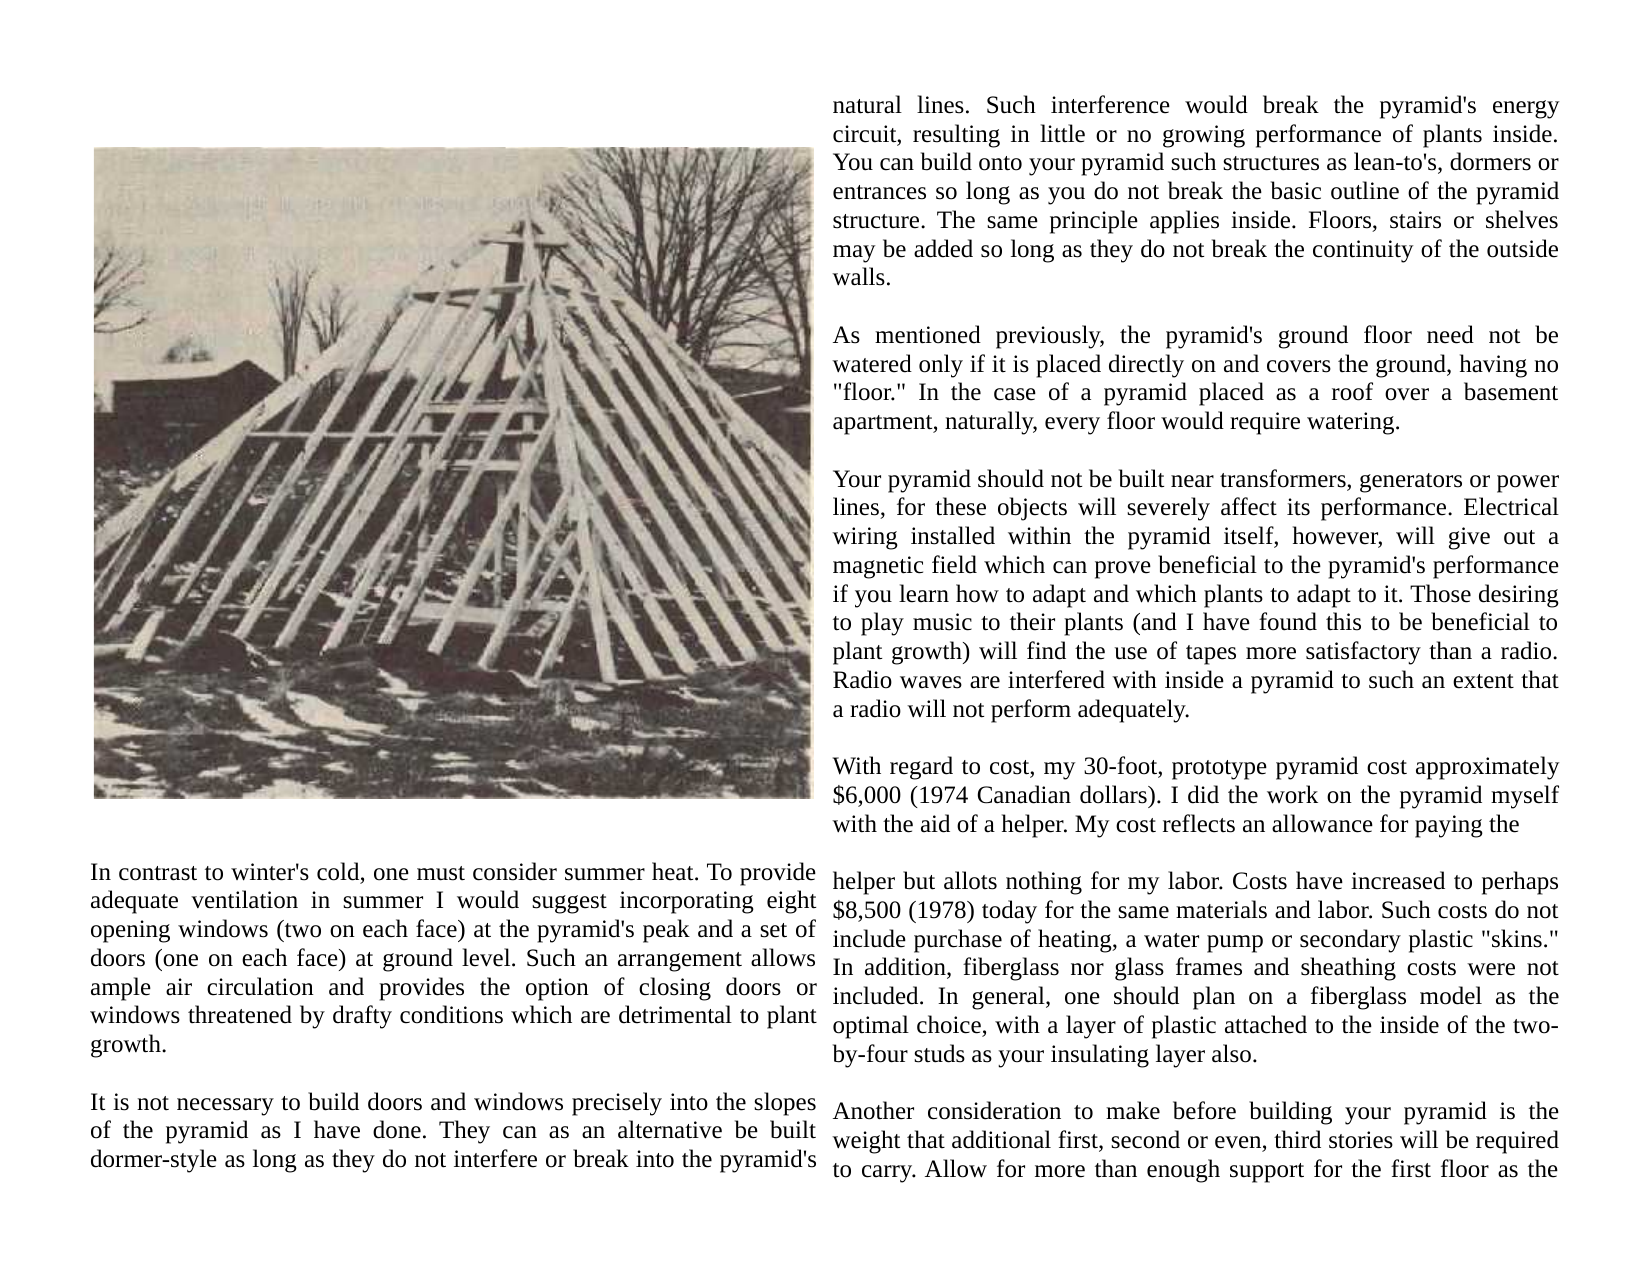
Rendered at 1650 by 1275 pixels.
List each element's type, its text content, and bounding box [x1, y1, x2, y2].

text Your pyramid should not be built near transformers, generators or power lines, for these objects will severely affect its performance. Electrical wiring installed within the pyramid itself, however, will give out a magnetic field which can prove beneficial to the pyramid's performance if you learn how to adapt and which plants to adapt to it. Those desiring to play music to their plants (and I have found this to be beneficial to plant growth) will find the use of tapes more satisfactory than a radio. Radio waves are interfered with inside a pyramid to such an extent that a radio will not perform adequately. [832, 464, 1560, 722]
text natural lines. Such interference would break the pyramid's energy circuit, resulting in little or no growing performance of plants inside. You can build onto your pyramid such structures as lean-to's, dormers or entrances so long as you do not break the basic outline of the pyramid structure. The same principle applies inside. Floors, stairs or shelves may be added so long as they do not break the continuity of the outside walls. [832, 90, 1560, 291]
picture [93, 147, 814, 799]
text It is not necessary to build doors and windows precisely into the slopes of the pyramid as I have done. They can as an alternative be built dormer-style as long as they do not interfere or break into the pyramid's [90, 1087, 817, 1173]
text With regard to cost, my 30-foot, prototype pyramid cost approximately $6,000 (1974 Canadian dollars). I did the work on the pyramid myself with the aid of a helper. My cost reflects an allowance for paying the [832, 751, 1560, 837]
text As mentioned previously, the pyramid's ground floor need not be watered only if it is placed directly on and covers the ground, having no "floor." In the case of a pyramid placed as a roof over a basement apartment, naturally, every floor would require watering. [832, 320, 1560, 435]
text In contrast to winter's cold, one must consider summer heat. To provide adequate ventilation in summer I would suggest incorporating eight opening windows (two on each face) at the pyramid's peak and a set of doors (one on each face) at ground level. Such an arrangement allows ample air circulation and provides the option of closing doors or windows threatened by drafty conditions which are detrimental to plant growth. [90, 857, 817, 1058]
text Another consideration to make before building your pyramid is the weight that additional first, second or even, third stories will be required to carry. Allow for more than enough support for the first floor as the [832, 1096, 1560, 1182]
text helper but allots nothing for my labor. Costs have increased to perhaps $8,500 (1978) today for the same materials and labor. Such costs do not include purchase of heating, a water pump or secondary plastic "skins." In addition, fiberglass nor glass frames and sheathing costs were not included. In general, one should plan on a fiberglass model as the optimal choice, with a layer of plastic attached to the inside of the two-by-four studs as your insulating layer also. [832, 866, 1560, 1067]
